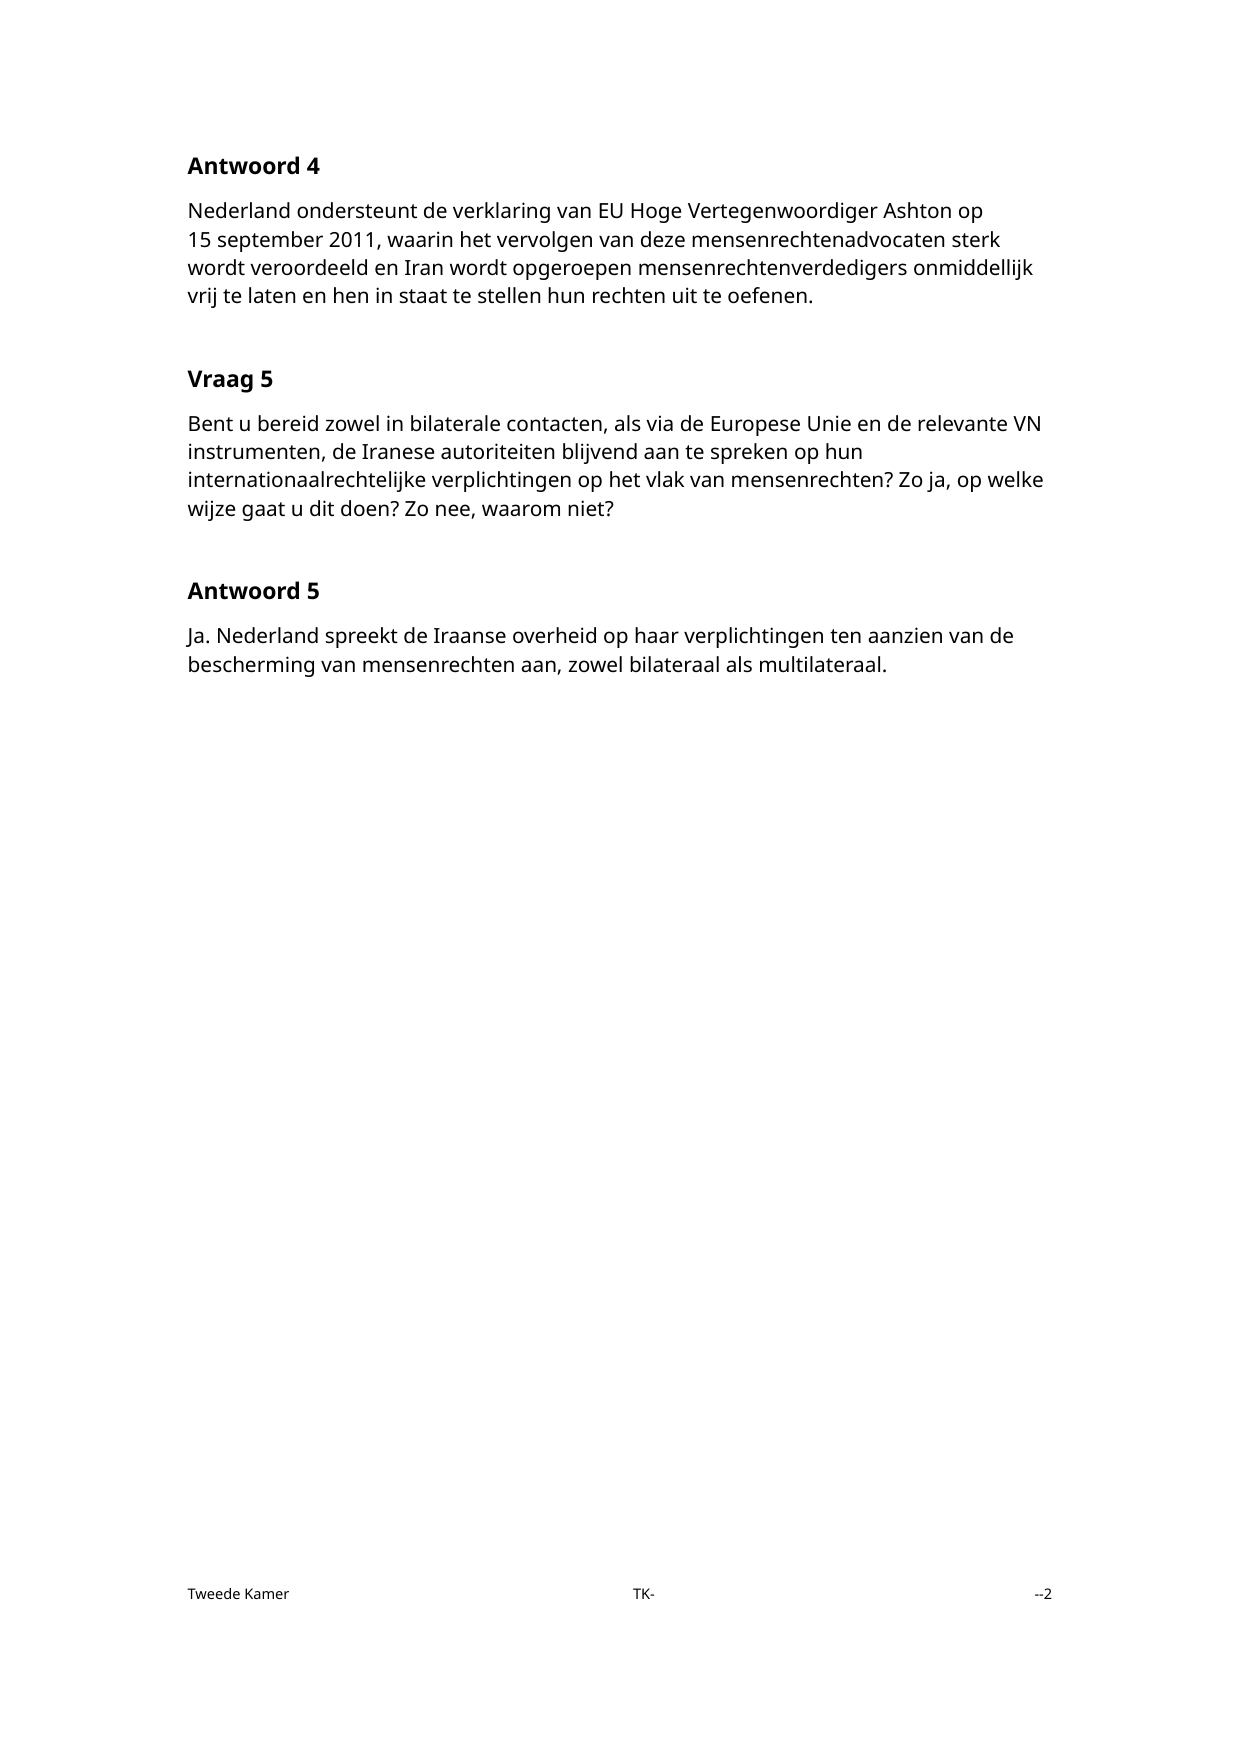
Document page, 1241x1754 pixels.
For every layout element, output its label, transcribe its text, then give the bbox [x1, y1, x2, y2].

text Nederland ondersteunt de verklaring van EU Hoge Vertegenwoordiger Ashton op 15 september 2011, waarin het vervolgen van deze mensenrechtenadvocaten sterk wordt veroordeeld en Iran wordt opgeroepen mensenrechtenverdedigers onmiddellijk vrij te laten en hen in staat te stellen hun rechten uit te oefenen. [187, 277, 1053, 391]
subtitle Vraag 5 [187, 443, 1053, 475]
text Ja. Nederland spreekt de Iraanse overheid op haar verplichtingen ten aanzien van de bescherming van mensenrechten aan, zowel bilateraal als multilateraal. [187, 702, 1053, 759]
subtitle Antwoord 5 [187, 656, 1053, 687]
subtitle Antwoord 4 [187, 231, 1053, 262]
text Bent u bereid zowel in bilaterale contacten, als via de Europese Unie en de relevante VN instrumenten, de Iranese autoriteiten blijvend aan te spreken op hun internationaalrechtelijke verplichtingen op het vlak van mensenrechten? Zo ja, op welke wijze gaat u dit doen? Zo nee, waarom niet? [187, 490, 1053, 603]
text Bent u eveneens bereid u expliciet uit te spreken over het lot van drie advocaten die vastzitten in de beruchte Evin gevangenis waar martelingen aan de orde van de dag zijn? Zo nee, waarom niet? [187, 150, 1053, 178]
